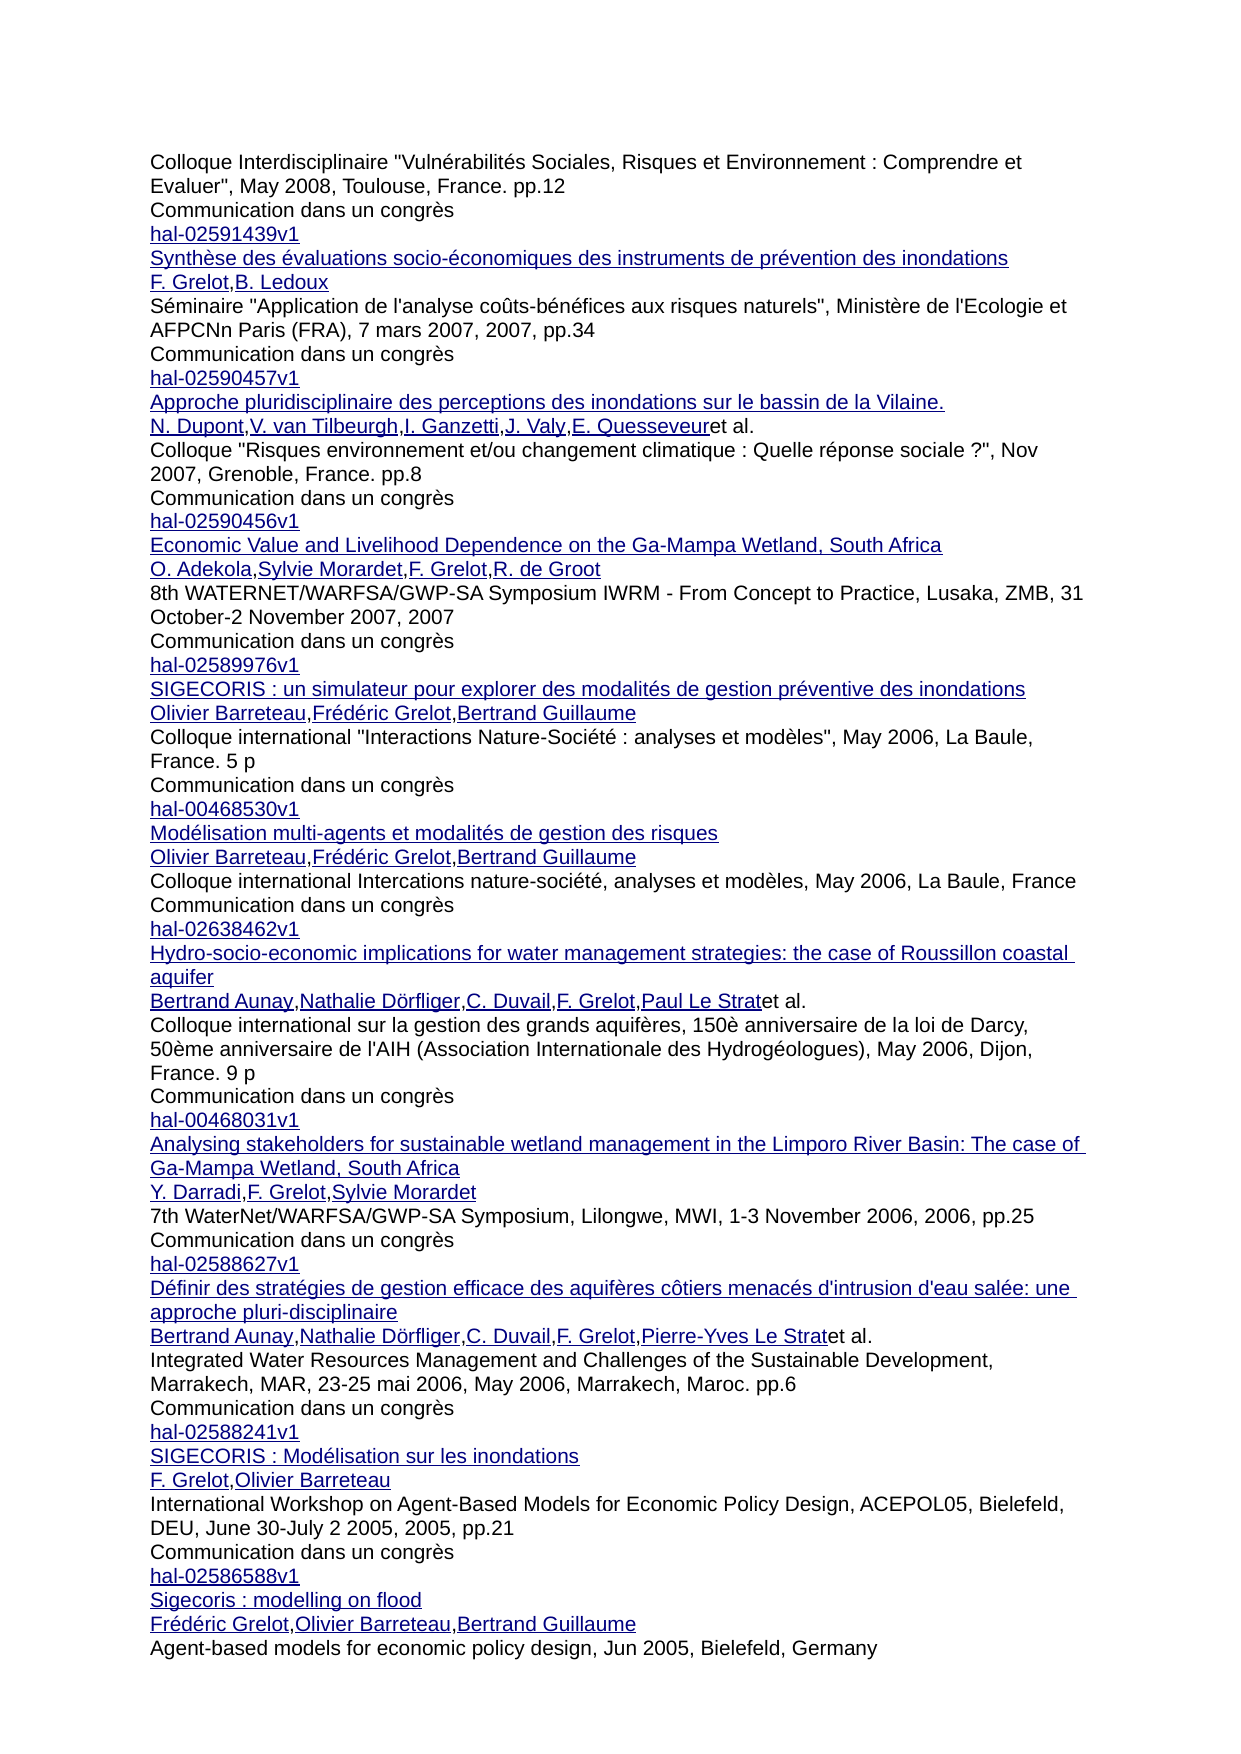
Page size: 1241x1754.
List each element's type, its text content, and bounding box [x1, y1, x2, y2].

table_cell Colloque Interdisciplinaire "Vulnérabilités Sociales, Risques et Environnement : Comprendre et Evaluer", May 2008, Toulouse, France. pp.12 Communication dans un congrès hal-02591439v1 [150, 150, 1090, 246]
table_cell Hydro-socio-economic implications for water management strategies: the case of Roussillon coastal aquifer Bertrand Aunay,Nathalie Dörfliger,C. Duvail,F. Grelot,Paul Le Stratet al. Colloque international sur la gestion des grands aquifères, 150è anniversaire de la loi de Darcy, 50ème anniversaire de l'AIH (Association Internationale des Hydrogéologues), May 2006, Dijon, France. 9 p Communication dans un congrès hal-00468031v1 [150, 941, 1090, 1132]
table_cell Analysing stakeholders for sustainable wetland management in the Limporo River Basin: The case of Ga-Mampa Wetland, South Africa Y. Darradi,F. Grelot,Sylvie Morardet 7th WaterNet/WARFSA/GWP-SA Symposium, Lilongwe, MWI, 1-3 November 2006, 2006, pp.25 Communication dans un congrès hal-02588627v1 [150, 1132, 1090, 1276]
table_cell SIGECORIS : un simulateur pour explorer des modalités de gestion préventive des inondations Olivier Barreteau,Frédéric Grelot,Bertrand Guillaume Colloque international "Interactions Nature-Société : analyses et modèles", May 2006, La Baule, France. 5 p Communication dans un congrès hal-00468530v1 [150, 677, 1090, 821]
table_cell Approche pluridisciplinaire des perceptions des inondations sur le bassin de la Vilaine. N. Dupont,V. van Tilbeurgh,I. Ganzetti,J. Valy,E. Quesseveuret al. Colloque "Risques environnement et/ou changement climatique : Quelle réponse sociale ?", Nov 2007, Grenoble, France. pp.8 Communication dans un congrès hal-02590456v1 [150, 390, 1090, 533]
table_cell Economic Value and Livelihood Dependence on the Ga-Mampa Wetland, South Africa O. Adekola,Sylvie Morardet,F. Grelot,R. de Groot 8th WATERNET/WARFSA/GWP-SA Symposium IWRM - From Concept to Practice, Lusaka, ZMB, 31 October-2 November 2007, 2007 Communication dans un congrès hal-02589976v1 [150, 533, 1090, 677]
table_cell Sigecoris : modelling on flood Frédéric Grelot,Olivier Barreteau,Bertrand Guillaume Agent-based models for economic policy design, Jun 2005, Bielefeld, Germany [150, 1588, 1090, 1659]
table_cell Modélisation multi-agents et modalités de gestion des risques Olivier Barreteau,Frédéric Grelot,Bertrand Guillaume Colloque international Intercations nature-société, analyses et modèles, May 2006, La Baule, France Communication dans un congrès hal-02638462v1 [150, 821, 1090, 941]
table_cell Synthèse des évaluations socio-économiques des instruments de prévention des inondations F. Grelot,B. Ledoux Séminaire "Application de l'analyse coûts-bénéfices aux risques naturels", Ministère de l'Ecologie et AFPCNn Paris (FRA), 7 mars 2007, 2007, pp.34 Communication dans un congrès hal-02590457v1 [150, 246, 1090, 389]
table_cell SIGECORIS : Modélisation sur les inondations F. Grelot,Olivier Barreteau International Workshop on Agent-Based Models for Economic Policy Design, ACEPOL05, Bielefeld, DEU, June 30-July 2 2005, 2005, pp.21 Communication dans un congrès hal-02586588v1 [150, 1444, 1090, 1587]
table_cell Définir des stratégies de gestion efficace des aquifères côtiers menacés d'intrusion d'eau salée: une approche pluri-disciplinaire Bertrand Aunay,Nathalie Dörfliger,C. Duvail,F. Grelot,Pierre-Yves Le Stratet al. Integrated Water Resources Management and Challenges of the Sustainable Development, Marrakech, MAR, 23-25 mai 2006, May 2006, Marrakech, Maroc. pp.6 Communication dans un congrès hal-02588241v1 [150, 1276, 1090, 1444]
